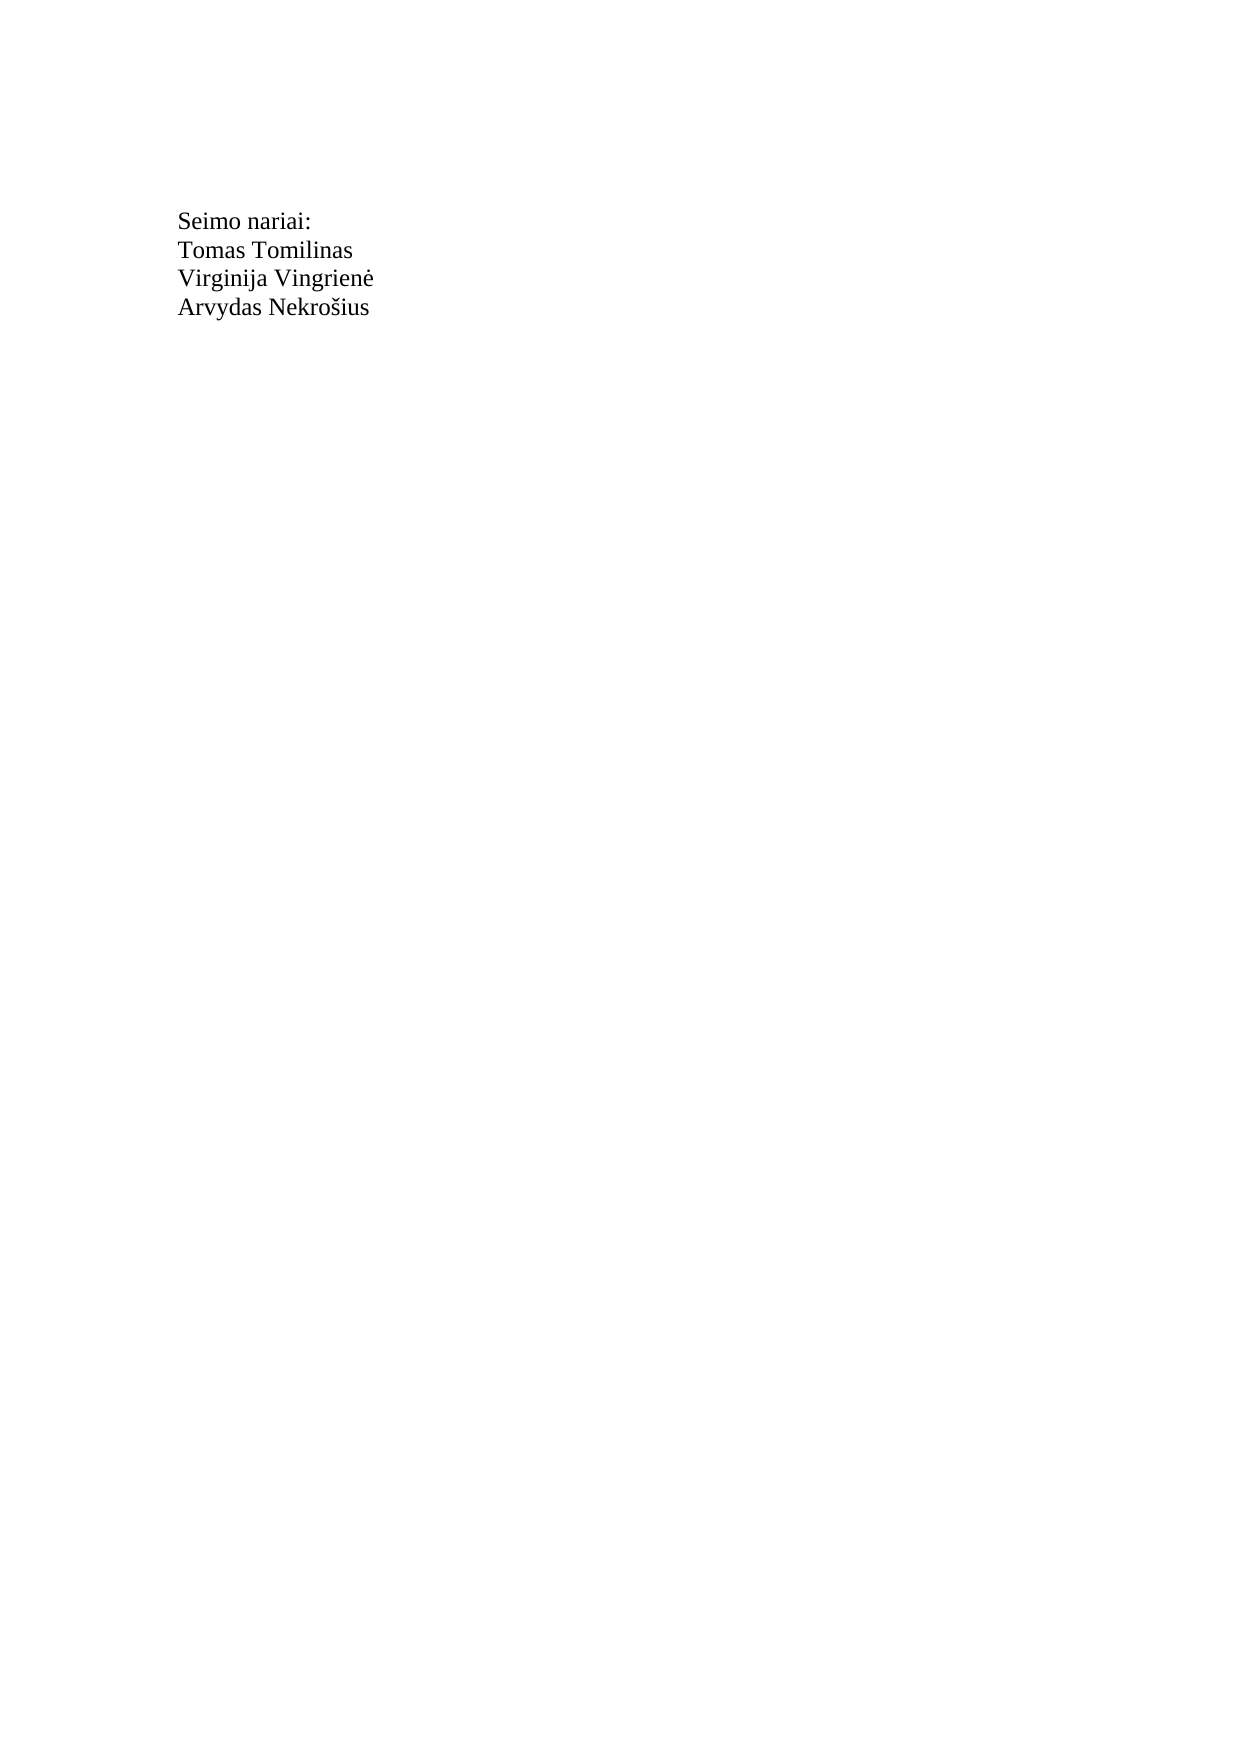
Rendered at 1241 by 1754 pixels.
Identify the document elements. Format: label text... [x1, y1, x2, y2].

text Virginija Vingrienė [177, 263, 1181, 292]
text Arvydas Nekrošius [177, 292, 1181, 321]
text Seimo nariai: [177, 206, 1181, 235]
text Tomas Tomilinas [177, 235, 1181, 263]
